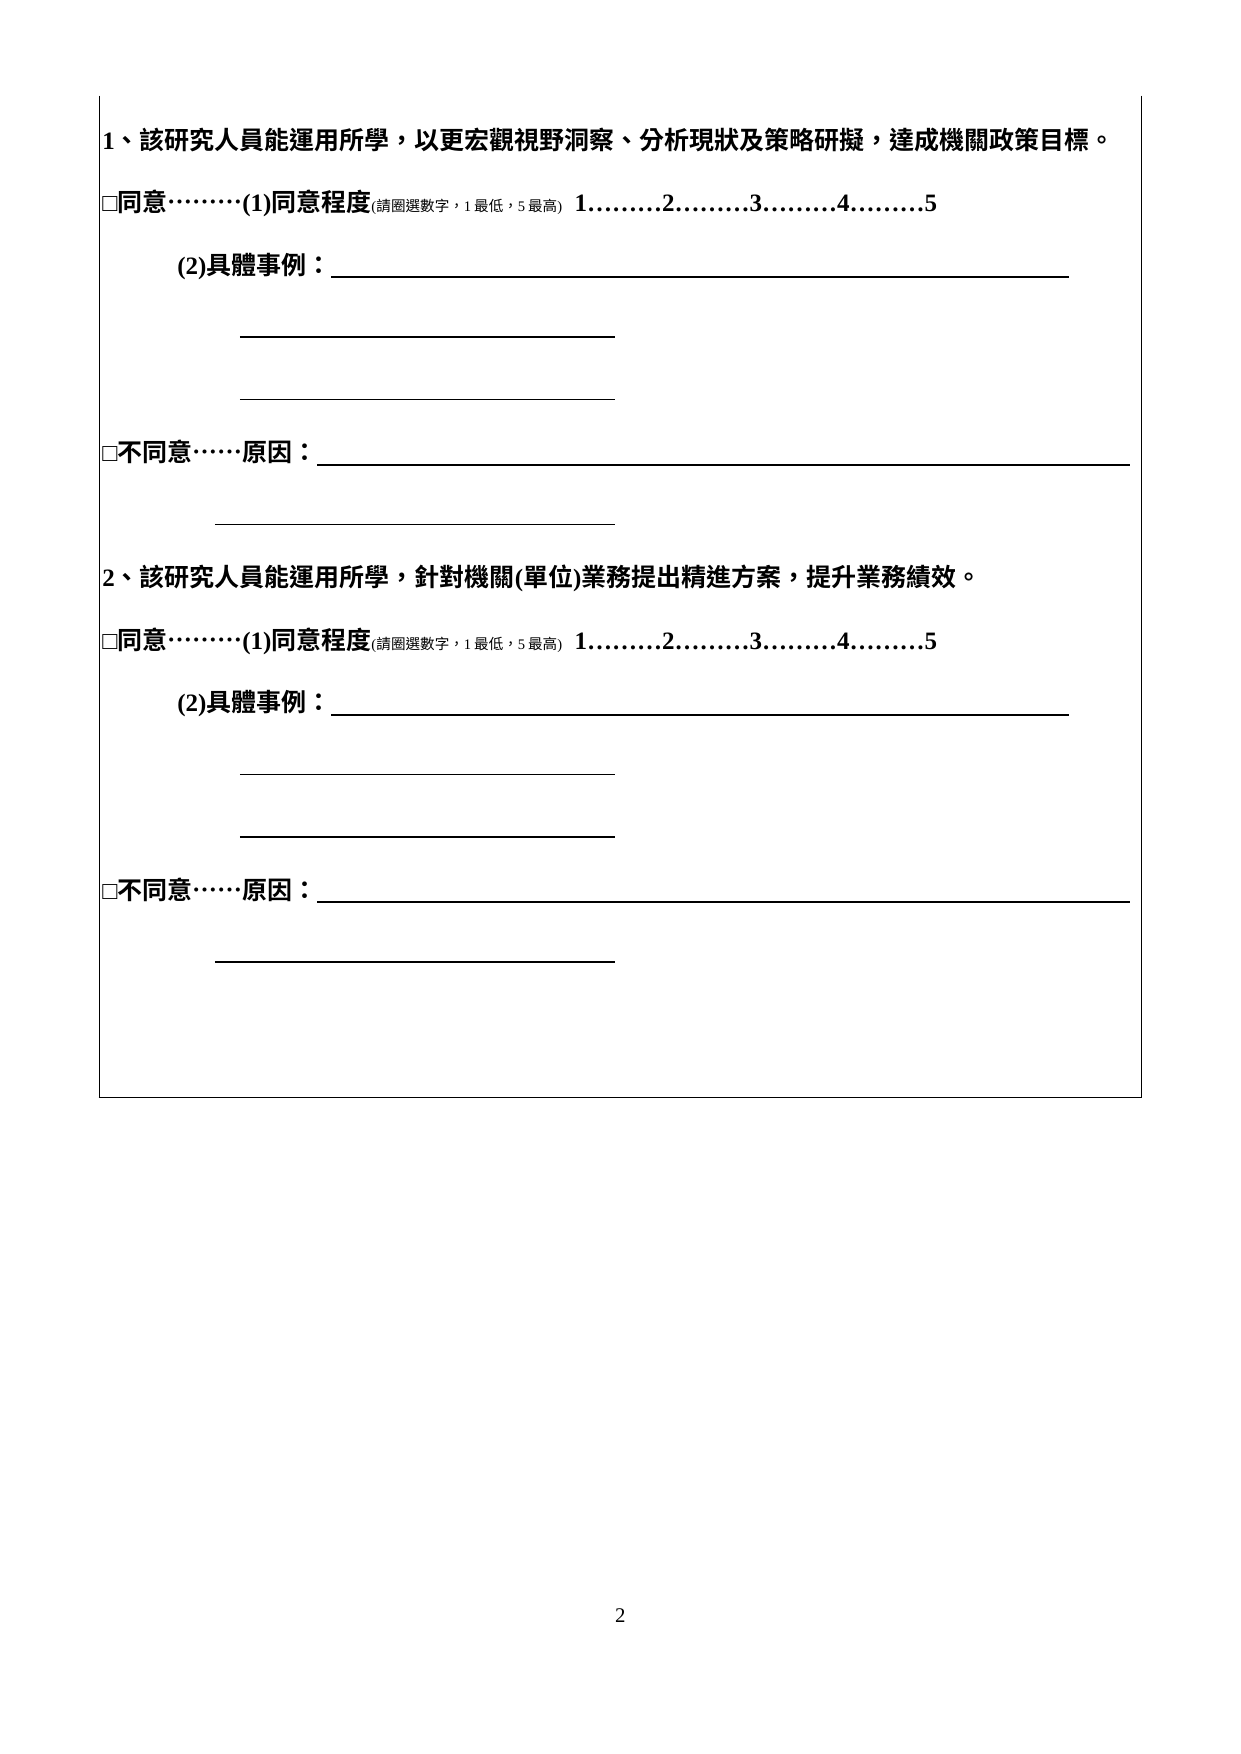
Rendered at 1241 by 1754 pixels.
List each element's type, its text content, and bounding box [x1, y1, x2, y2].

table_cell 1、該研究人員能運用所學，以更宏觀視野洞察、分析現狀及策略研擬，達成機關政策目標。 □同意………(1)同意程度(請圈選數字，1最低，5最高) 1………2………3………4………5 (2)具體事例： □不同意……原因： 2、該研究人員能運用所學，針對機關(單位)業務提出精進方案，提升業務績效。 □同意………(1)同意程度(請圈選數字，1最低，5最高) 1………2………3………4………5 (2)具體事例： □不同意……原因： [100, 97, 1141, 1097]
